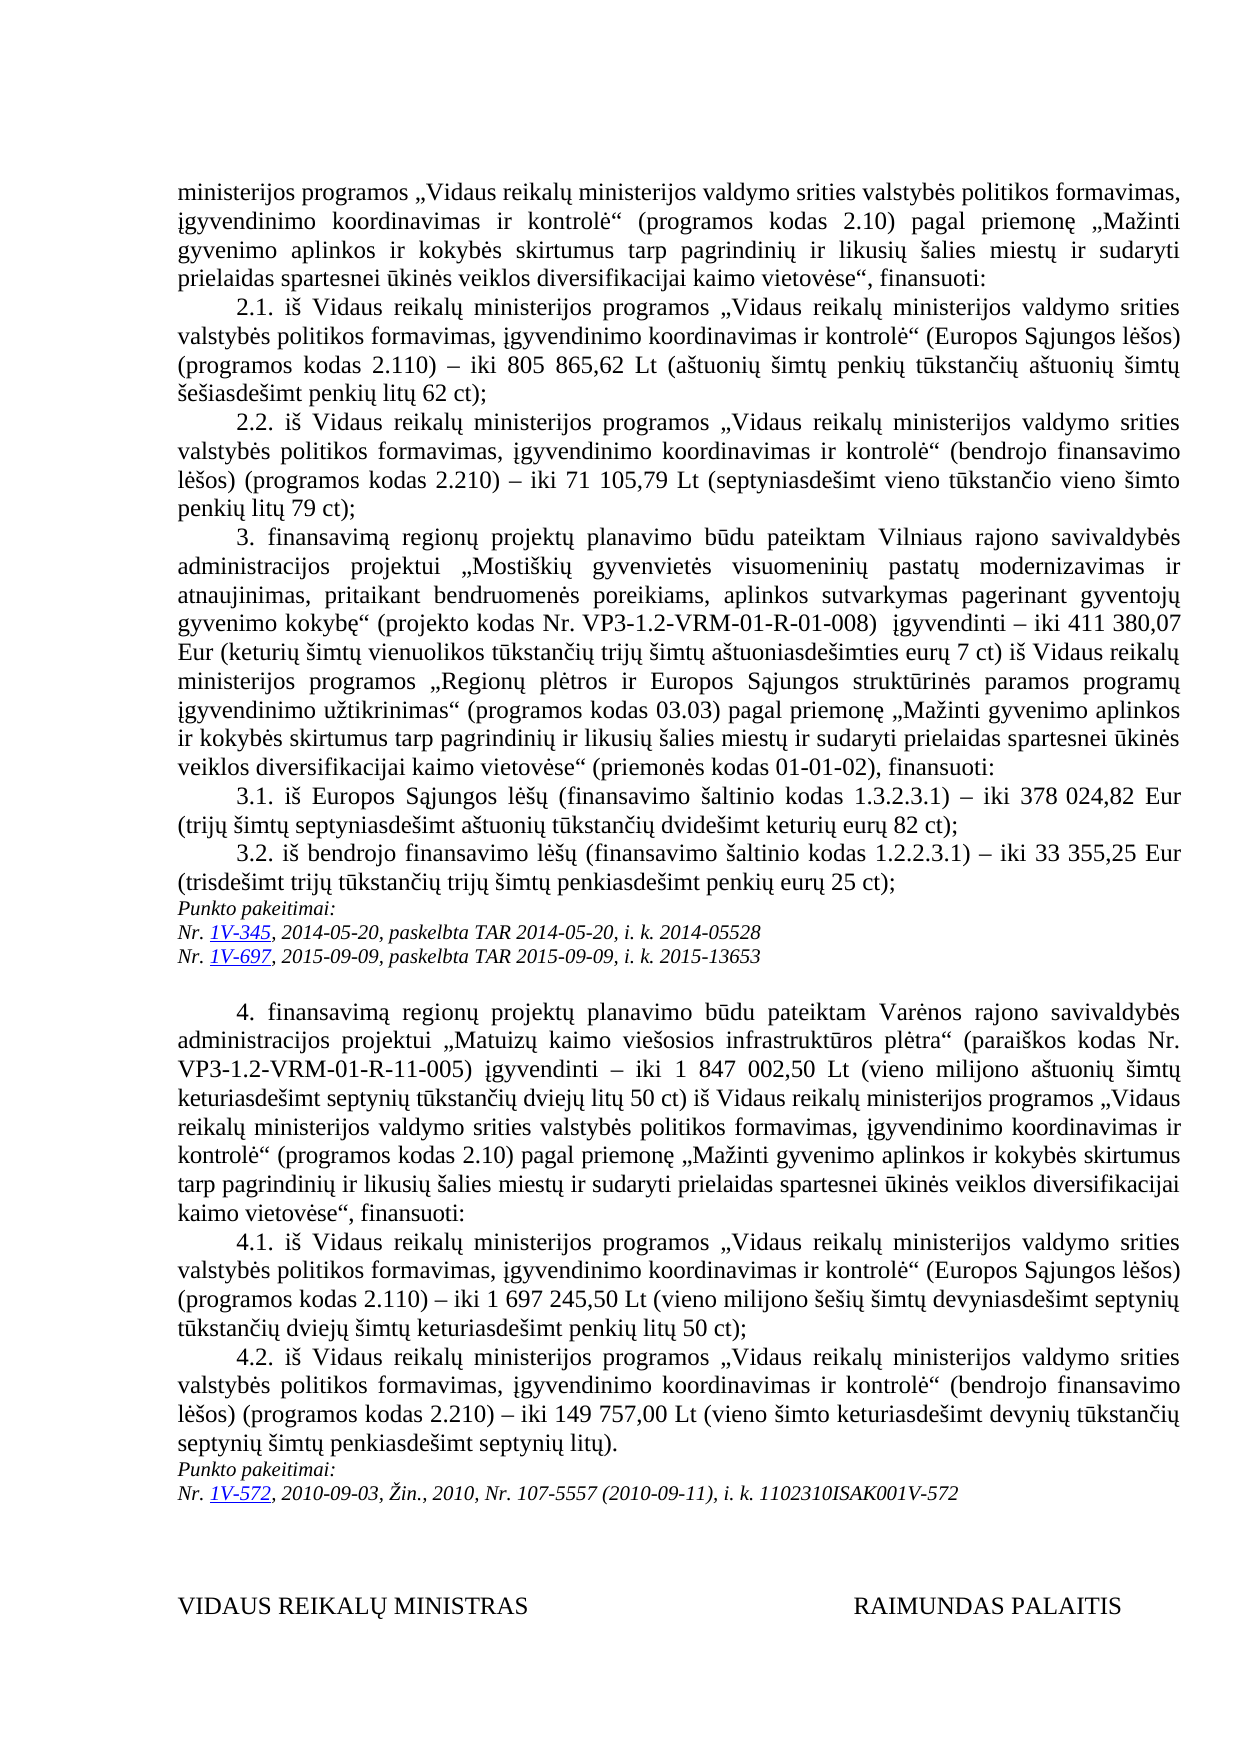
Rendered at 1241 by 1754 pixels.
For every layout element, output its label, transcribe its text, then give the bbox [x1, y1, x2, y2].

text 3. finansavimą regionų projektų planavimo būdu pateiktam Vilniaus rajono savivaldybės administracijos projektui „Mostiškių gyvenvietės visuomeninių pastatų modernizavimas ir atnaujinimas, pritaikant bendruomenės poreikiams, aplinkos sutvarkymas pagerinant gyventojų gyvenimo kokybę“ (projekto kodas Nr. VP3‑1.2‑VRM‑01‑R‑01‑008) įgyvendinti – iki 411 380,07 Eur (keturių šimtų vienuolikos tūkstančių trijų šimtų aštuoniasdešimties eurų 7 ct) iš Vidaus reikalų ministerijos programos „Regionų plėtros ir Europos Sąjungos struktūrinės paramos programų įgyvendinimo užtikrinimas“ (programos kodas 03.03) pagal priemonę „Mažinti gyvenimo aplinkos ir kokybės skirtumus tarp pagrindinių ir likusių šalies miestų ir sudaryti prielaidas spartesnei ūkinės veiklos diversifikacijai kaimo vietovėse“ (priemonės kodas 01-01-02), finansuoti: [177, 522, 1181, 781]
text Punkto pakeitimai: [177, 1457, 1181, 1481]
text ministerijos programos „Vidaus reikalų ministerijos valdymo srities valstybės politikos formavimas, įgyvendinimo koordinavimas ir kontrolė“ (programos kodas 2.10) pagal priemonę „Mažinti gyvenimo aplinkos ir kokybės skirtumus tarp pagrindinių ir likusių šalies miestų ir sudaryti prielaidas spartesnei ūkinės veiklos diversifikacijai kaimo vietovėse“, finansuoti: [177, 177, 1181, 292]
text 3.2. iš bendrojo finansavimo lėšų (finansavimo šaltinio kodas 1.2.2.3.1) – iki 33 355,25 Eur (trisdešimt trijų tūkstančių trijų šimtų penkiasdešimt penkių eurų 25 ct); [177, 838, 1181, 896]
text 2.1. iš Vidaus reikalų ministerijos programos „Vidaus reikalų ministerijos valdymo srities valstybės politikos formavimas, įgyvendinimo koordinavimas ir kontrolė“ (Europos Sąjungos lėšos) (programos kodas 2.110) – iki 805 865,62 Lt (aštuonių šimtų penkių tūkstančių aštuonių šimtų šešiasdešimt penkių litų 62 ct); [177, 292, 1181, 407]
text Nr. 1V-572, 2010-09-03, Žin., 2010, Nr. 107-5557 (2010-09-11), i. k. 1102310ISAK001V-572 [177, 1481, 1181, 1505]
text 4.1. iš Vidaus reikalų ministerijos programos „Vidaus reikalų ministerijos valdymo srities valstybės politikos formavimas, įgyvendinimo koordinavimas ir kontrolė“ (Europos Sąjungos lėšos) (programos kodas 2.110) – iki 1 697 245,50 Lt (vieno milijono šešių šimtų devyniasdešimt septynių tūkstančių dviejų šimtų keturiasdešimt penkių litų 50 ct); [177, 1227, 1181, 1342]
text Punkto pakeitimai: [177, 896, 1181, 920]
text 2.2. iš Vidaus reikalų ministerijos programos „Vidaus reikalų ministerijos valdymo srities valstybės politikos formavimas, įgyvendinimo koordinavimas ir kontrolė“ (bendrojo finansavimo lėšos) (programos kodas 2.210) – iki 71 105,79 Lt (septyniasdešimt vieno tūkstančio vieno šimto penkių litų 79 ct); [177, 407, 1181, 522]
text Vidaus reikalų ministras Raimundas Palaitis [177, 1591, 1181, 1620]
text 4.2. iš Vidaus reikalų ministerijos programos „Vidaus reikalų ministerijos valdymo srities valstybės politikos formavimas, įgyvendinimo koordinavimas ir kontrolė“ (bendrojo finansavimo lėšos) (programos kodas 2.210) – iki 149 757,00 Lt (vieno šimto keturiasdešimt devynių tūkstančių septynių šimtų penkiasdešimt septynių litų). [177, 1342, 1181, 1457]
text Nr. 1V-697, 2015-09-09, paskelbta TAR 2015-09-09, i. k. 2015-13653 [177, 944, 1181, 968]
text 3.1. iš Europos Sąjungos lėšų (finansavimo šaltinio kodas 1.3.2.3.1) – iki 378 024,82 Eur (trijų šimtų septyniasdešimt aštuonių tūkstančių dvidešimt keturių eurų 82 ct); [177, 781, 1181, 838]
text 4. finansavimą regionų projektų planavimo būdu pateiktam Varėnos rajono savivaldybės administracijos projektui „Matuizų kaimo viešosios infrastruktūros plėtra“ (paraiškos kodas Nr. VP3-1.2-VRM-01-R-11-005) įgyvendinti – iki 1 847 002,50 Lt (vieno milijono aštuonių šimtų keturiasdešimt septynių tūkstančių dviejų litų 50 ct) iš Vidaus reikalų ministerijos programos „Vidaus reikalų ministerijos valdymo srities valstybės politikos formavimas, įgyvendinimo koordinavimas ir kontrolė“ (programos kodas 2.10) pagal priemonę „Mažinti gyvenimo aplinkos ir kokybės skirtumus tarp pagrindinių ir likusių šalies miestų ir sudaryti prielaidas spartesnei ūkinės veiklos diversifikacijai kaimo vietovėse“, finansuoti: [177, 997, 1181, 1227]
text Nr. 1V-345, 2014-05-20, paskelbta TAR 2014-05-20, i. k. 2014-05528 [177, 920, 1181, 944]
